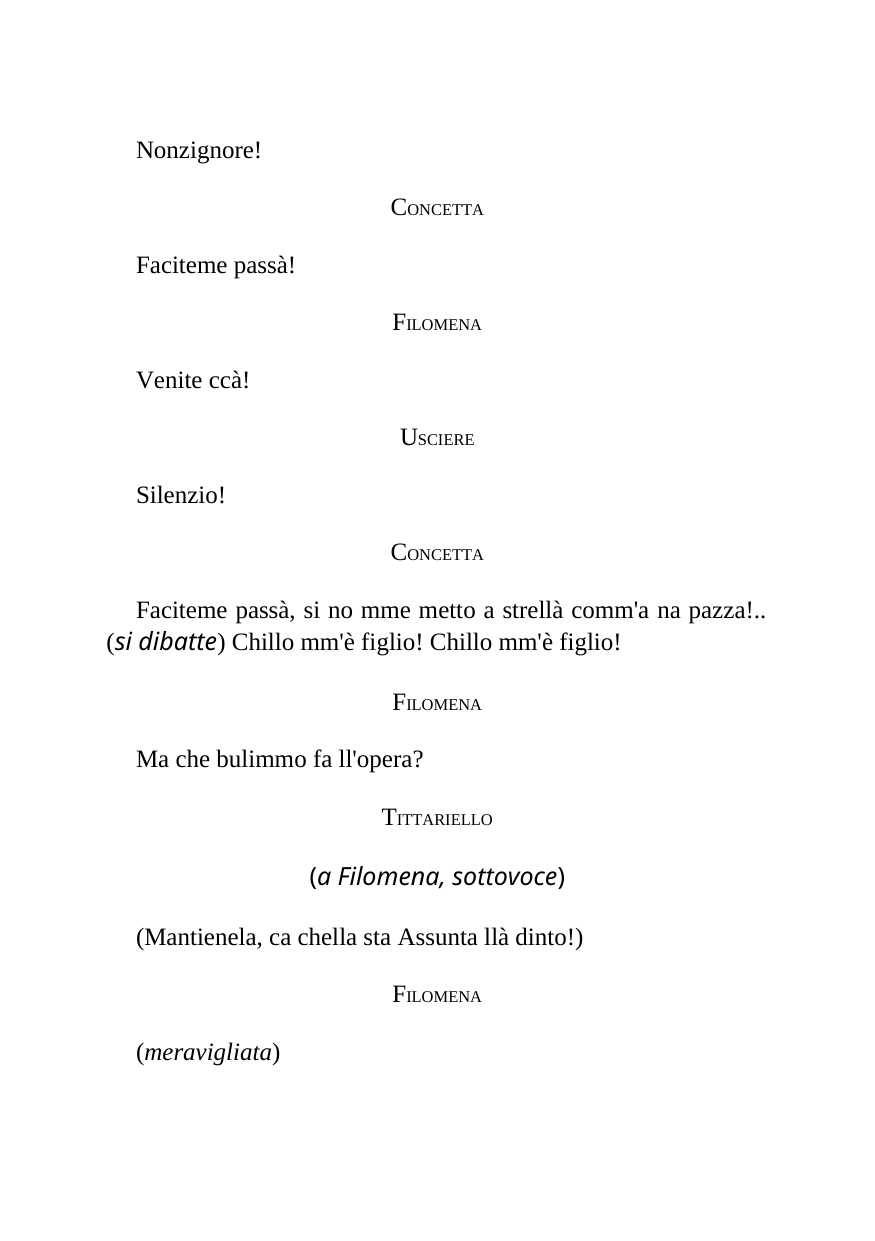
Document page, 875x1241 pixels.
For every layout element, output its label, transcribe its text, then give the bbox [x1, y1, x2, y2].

text (a Filomena, sottovoce) [106, 859, 768, 893]
text Filomena [106, 979, 768, 1008]
text Ma che bulimmo fa ll'opera? [106, 744, 768, 773]
text Filomena [106, 687, 768, 715]
text (meravigliata) [106, 1037, 768, 1066]
text (Mantienela, ca chella sta Assunta llà dinto!) [106, 922, 768, 951]
text Venite ccà! [106, 365, 768, 394]
text Usciere [106, 422, 768, 451]
text Filomena [106, 307, 768, 336]
text Tittariello [106, 802, 768, 830]
text Nonzignore! [106, 135, 768, 164]
text Faciteme passà! [106, 250, 768, 279]
text Faciteme passà, si no mme metto a strellà comm'a na pazza!.. (si dibatte) Chillo mm'è figlio! Chillo mm'è figlio! [106, 595, 768, 658]
text Silenzio! [106, 480, 768, 509]
text Concetta [106, 192, 768, 221]
text Concetta [106, 537, 768, 566]
